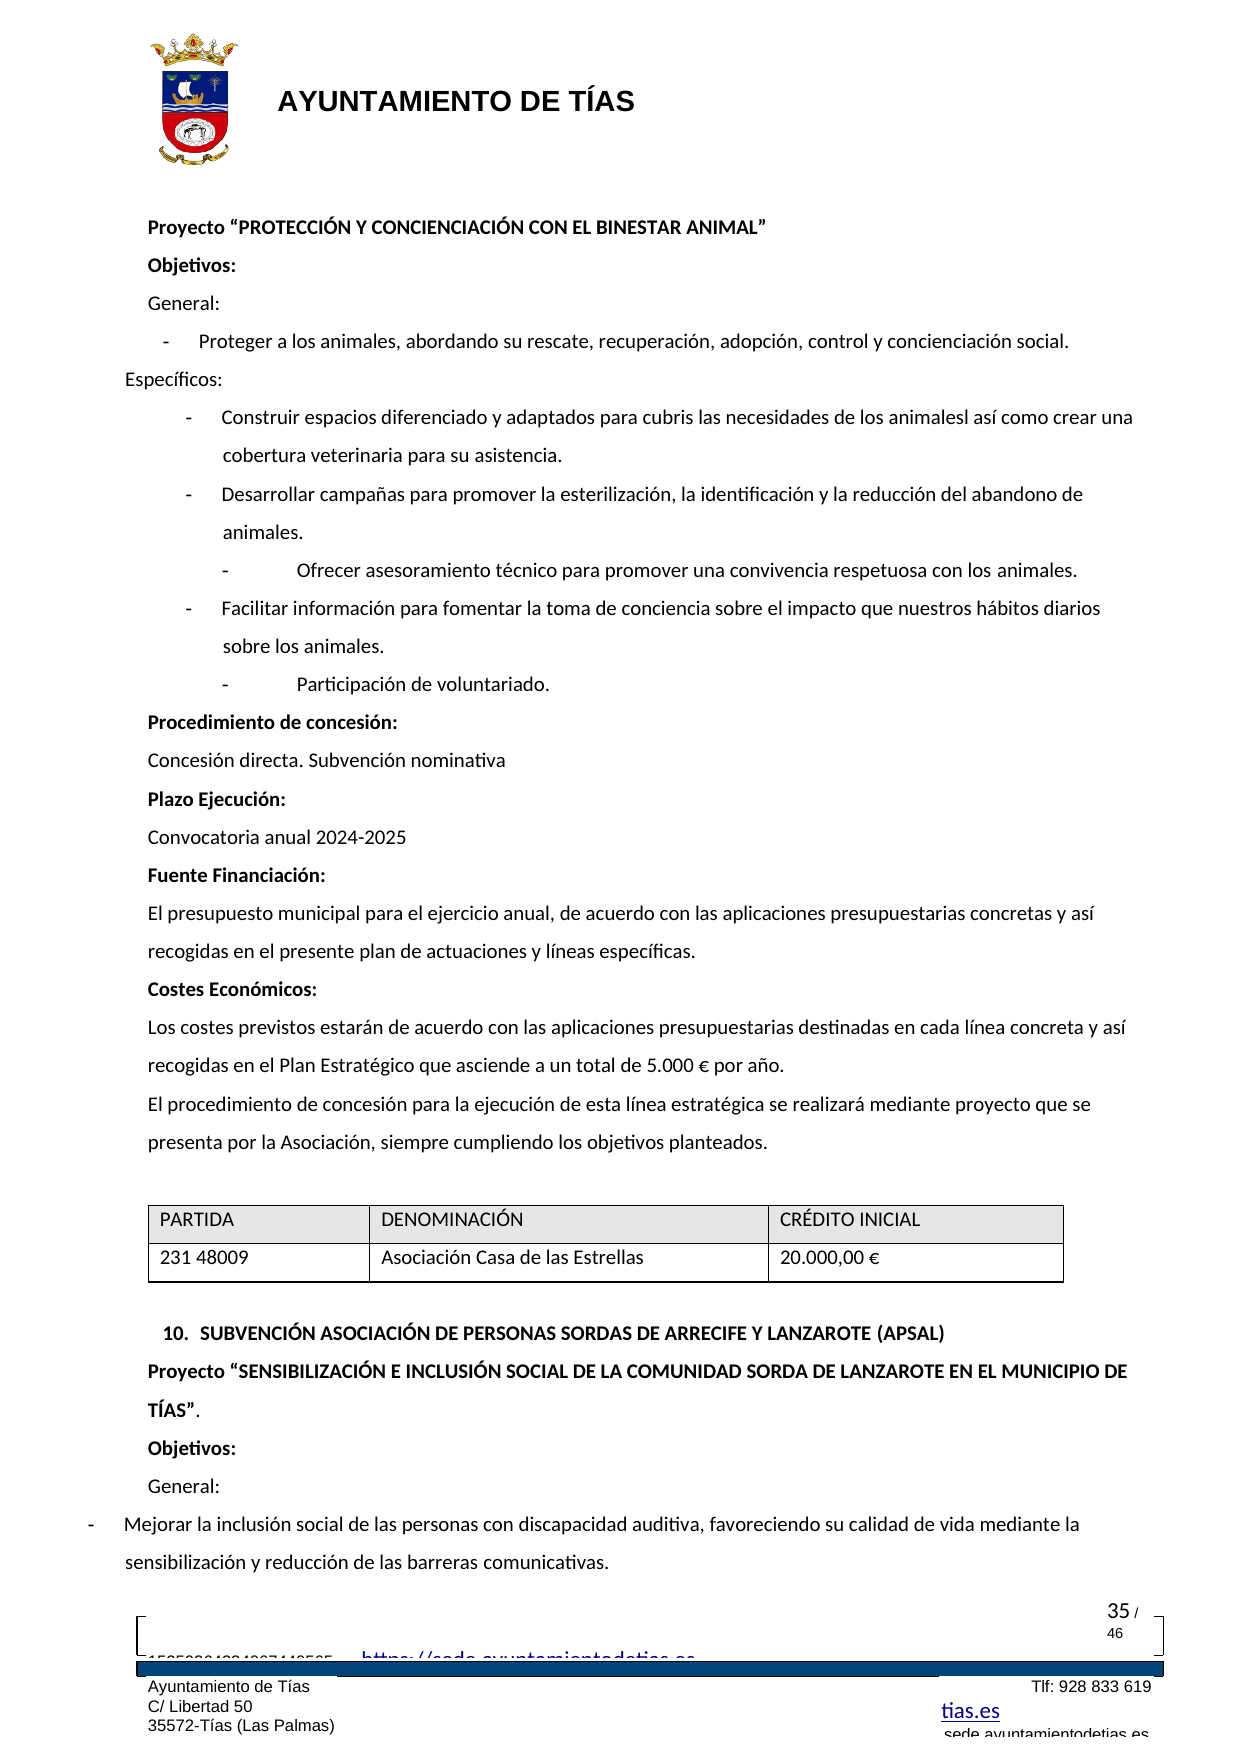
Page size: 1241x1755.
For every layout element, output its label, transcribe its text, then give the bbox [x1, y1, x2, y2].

text El presupuesto municipal para el ejercicio anual, de acuerdo con las aplicaciones presupuestarias concretas y así recogidas en el presente plan de actuaciones y líneas específicas. [148, 900, 1163, 964]
text Convocatoria anual 2024-2025 [148, 824, 1163, 849]
list SUBVENCIÓN ASOCIACIÓN DE PERSONAS SORDAS DE ARRECIFE Y LANZAROTE (APSAL) [162, 1321, 1163, 1346]
subtitle Costes Económicos: [148, 976, 1163, 1002]
subtitle Plazo Ejecución: [148, 786, 1163, 811]
list Ofrecer asesoramiento técnico para promover una convivencia respetuosa con los animales. [222, 557, 1163, 582]
subtitle Fuente Financiación: [148, 862, 1163, 887]
text El procedimiento de concesión para la ejecución de esta línea estratégica se realizará mediante proyecto que se presenta por la Asociación, siempre cumpliendo los objetivos planteados. [148, 1091, 1163, 1154]
table_cell 231 48009 [149, 1244, 369, 1281]
list Participación de voluntariado. [222, 671, 1163, 697]
table_header PARTIDA [149, 1206, 369, 1243]
list Proteger a los animales, abordando su rescate, recuperación, adopción, control y concienciación social. Específicos: [125, 328, 1094, 392]
table_cell 20.000,00 € [769, 1244, 1063, 1281]
list Construir espacios diferenciado y adaptados para cubris las necesidades de los animalesl así como crear una cobertura veterinaria para su asistencia. [185, 404, 1152, 468]
table_header DENOMINACIÓN [370, 1206, 768, 1243]
list Facilitar información para fomentar la toma de conciencia sobre el impacto que nuestros hábitos diarios sobre los animales. [185, 595, 1152, 659]
text General: [148, 1473, 1163, 1498]
table_header CRÉDITO INICIAL [769, 1206, 1063, 1243]
text Objetivos: [148, 252, 1163, 277]
text Objetivos: [148, 1435, 1163, 1460]
text Concesión directa. Subvención nominativa [148, 748, 1163, 773]
list Desarrollar campañas para promover la esterilización, la identificación y la reducción del abandono de animales. [185, 481, 1152, 544]
text Proyecto “PROTECCIÓN Y CONCIENCIACIÓN CON EL BINESTAR ANIMAL” [148, 214, 1163, 239]
text Los costes previstos estarán de acuerdo con las aplicaciones presupuestarias destinadas en cada línea concreta y así recogidas en el Plan Estratégico que asciende a un total de 5.000 € por año. [148, 1014, 1163, 1078]
subtitle Procedimiento de concesión: [148, 709, 1163, 735]
table_cell Asociación Casa de las Estrellas [370, 1244, 768, 1281]
text Proyecto “SENSIBILIZACIÓN E INCLUSIÓN SOCIAL DE LA COMUNIDAD SORDA DE LANZAROTE EN EL MUNICIPIO DE TÍAS”. [148, 1359, 1163, 1422]
text General: [148, 290, 1163, 316]
list Mejorar la inclusión social de las personas con discapacidad auditiva, favoreciendo su calidad de vida mediante la sensibilización y reducción de las barreras comunicativas. [87, 1511, 1152, 1575]
